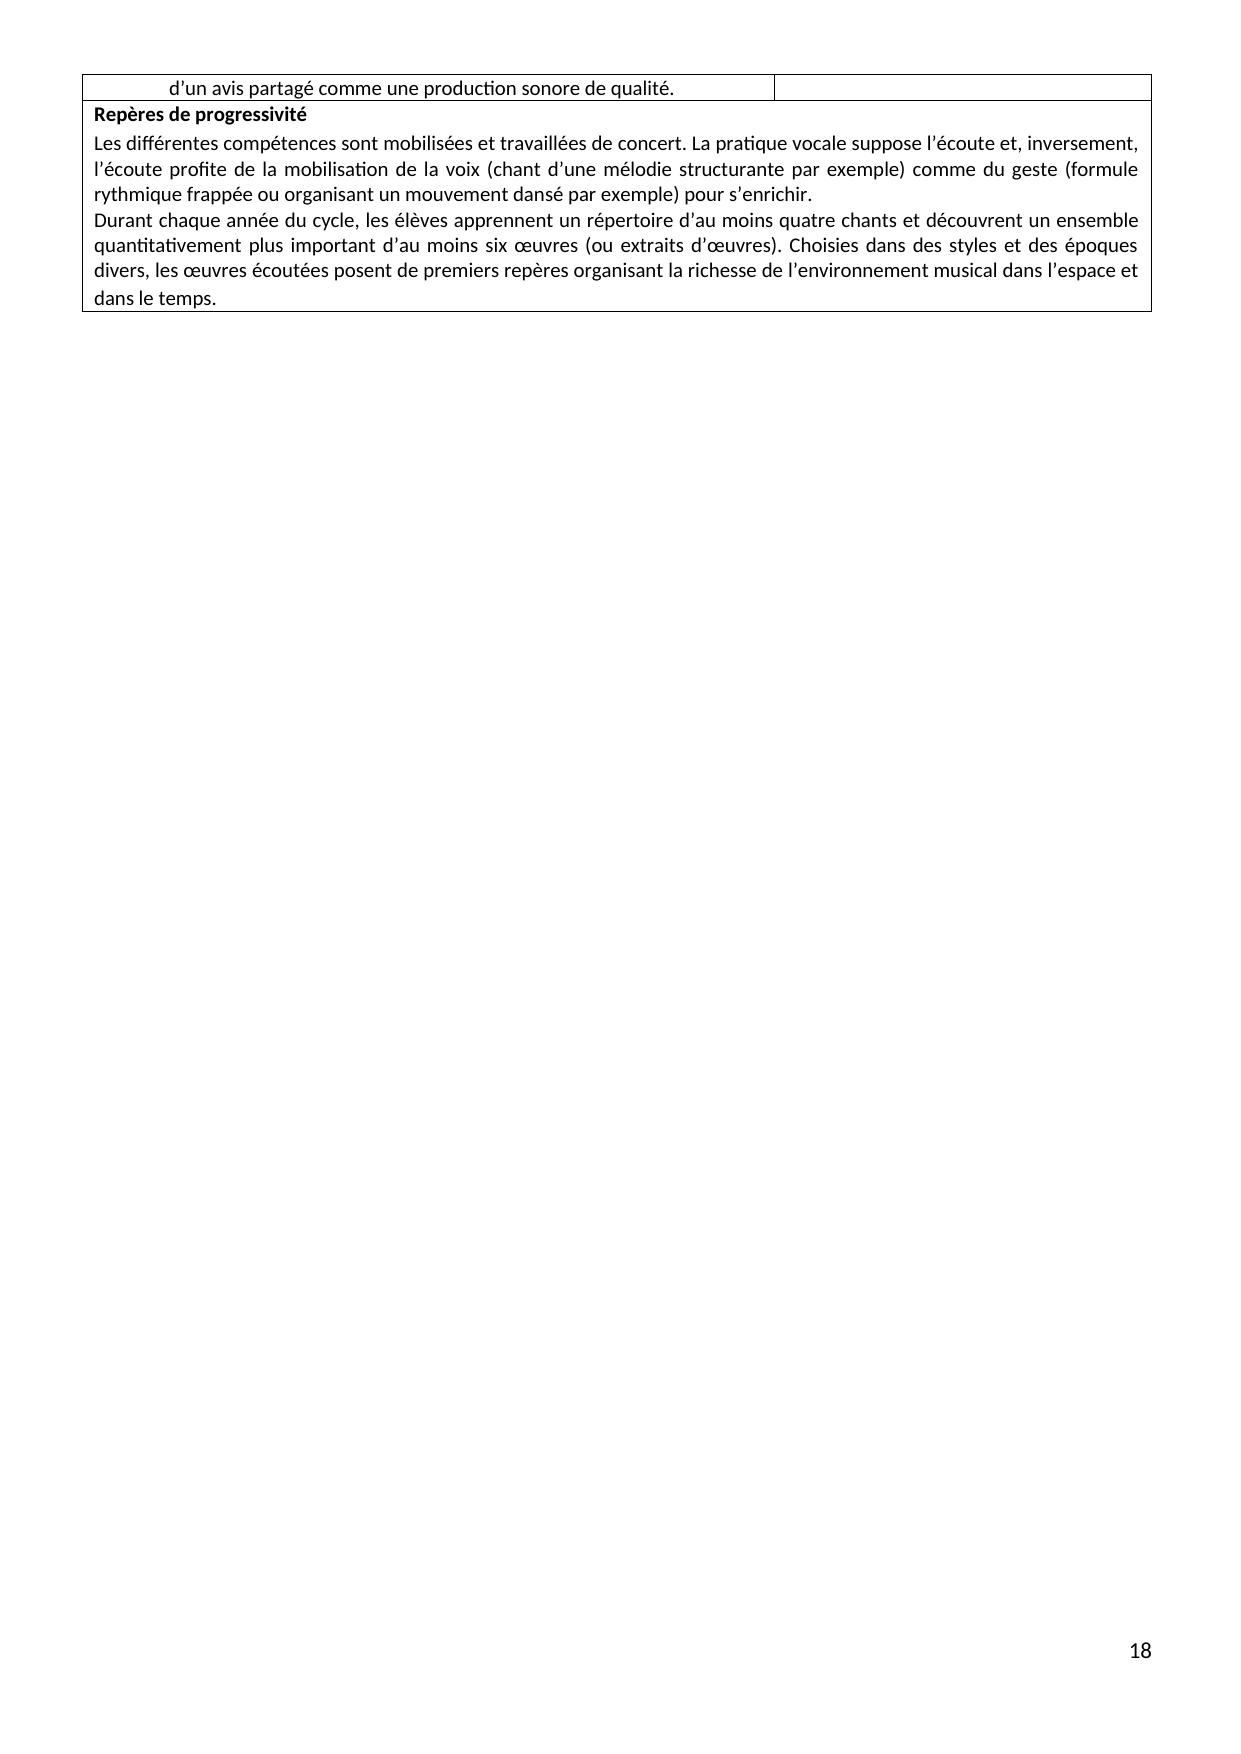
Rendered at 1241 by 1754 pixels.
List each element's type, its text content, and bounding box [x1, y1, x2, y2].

table_cell d’un avis partagé comme une production sonore de qualité. [83, 75, 774, 100]
table_cell [775, 75, 1151, 100]
table_cell Repères de progressivité Les différentes compétences sont mobilisées et travaillées de concert. La pratique vocale suppose l’écoute et, inversement, l’écoute profite de la mobilisation de la voix (chant d’une mélodie structurante par exemple) comme du geste (formule rythmique frappée ou organisant un mouvement dansé par exemple) pour s’enrichir. Durant chaque année du cycle, les élèves apprennent un répertoire d’au moins quatre chants et découvrent un ensemble quantitativement plus important d’au moins six œuvres (ou extraits d’œuvres). Choisies dans des styles et des époques divers, les œuvres écoutées posent de premiers repères organisant la richesse de l’environnement musical dans l’espace et dans le temps. [83, 101, 1151, 311]
